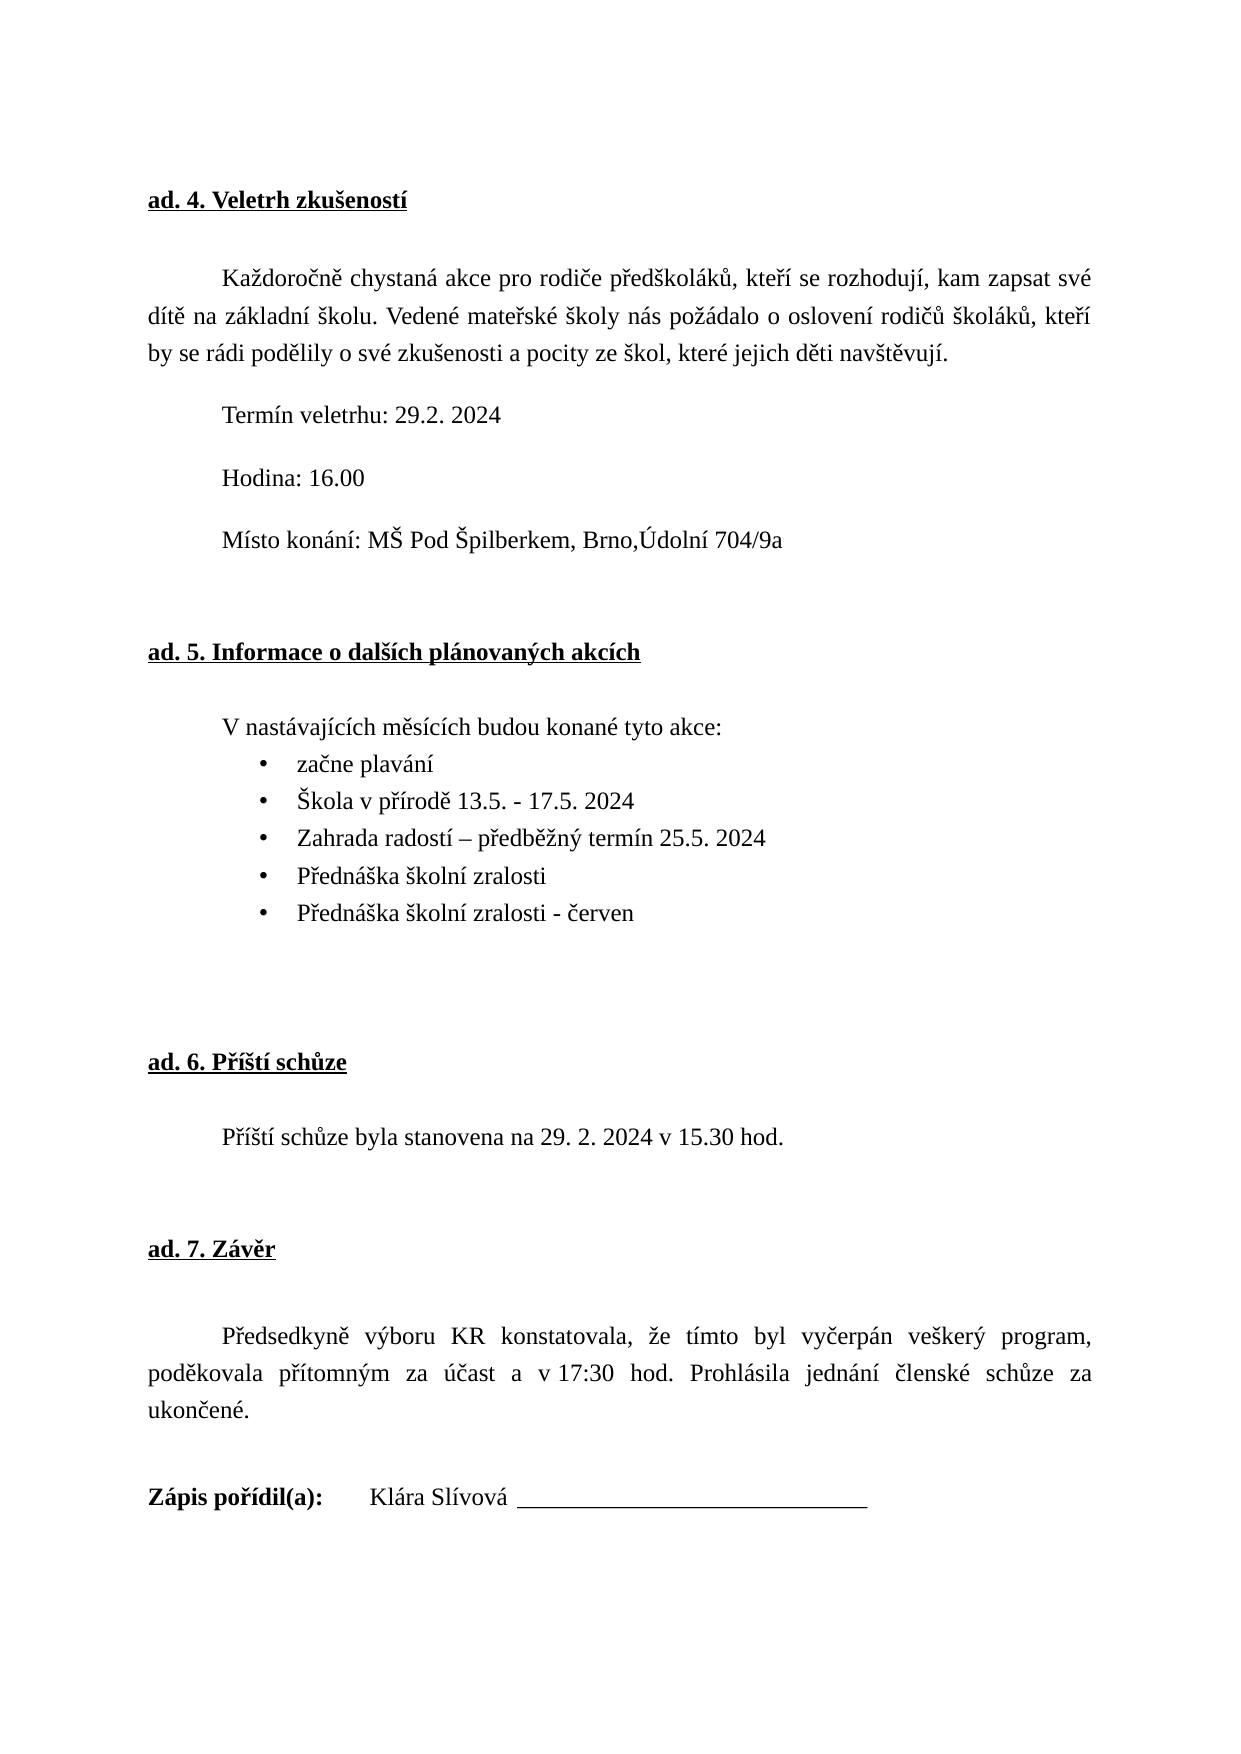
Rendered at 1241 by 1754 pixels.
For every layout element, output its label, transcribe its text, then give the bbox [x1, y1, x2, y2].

text Každoročně chystaná akce pro rodiče předškoláků, kteří se rozhodují, kam zapsat své dítě na základní školu. Vedené mateřské školy nás požádalo o oslovení rodičů školáků, kteří by se rádi podělily o své zkušenosti a pocity ze škol, které jejich děti navštěvují. [148, 263, 1092, 367]
list Škola v přírodě 13.5. - 17.5. 2024 [259, 786, 1092, 815]
list Přednáška školní zralosti [259, 861, 1092, 889]
list Přednáška školní zralosti - červen [259, 898, 1092, 927]
text V nastávajících měsících budou konané tyto akce: [222, 712, 1092, 740]
text ad. 7. Závěr [148, 1234, 1092, 1262]
text ad. 4. Veletrh zkušeností [148, 185, 1092, 214]
text Hodina: 16.00 [148, 463, 1092, 491]
text Místo konání: MŠ Pod Špilberkem, Brno,Údolní 704/9a [148, 525, 1092, 554]
text Zápis pořídil(a): Klára Slívová ____________________________ [148, 1482, 1092, 1511]
text ad. 5. Informace o dalších plánovaných akcích [148, 637, 1092, 666]
text Termín veletrhu: 29.2. 2024 [148, 400, 1092, 429]
list Zahrada radostí – předběžný termín 25.5. 2024 [259, 823, 1092, 852]
text Příští schůze byla stanovena na 29. 2. 2024 v 15.30 hod. [222, 1122, 1092, 1151]
text ad. 6. Příští schůze [148, 1047, 1092, 1076]
list začne plavání [259, 749, 1092, 778]
text Předsedkyně výboru KR konstatovala, že tímto byl vyčerpán veškerý program, poděkovala přítomným za účast a v 17:30 hod. Prohlásila jednání členské schůze za ukončené. [148, 1321, 1092, 1424]
